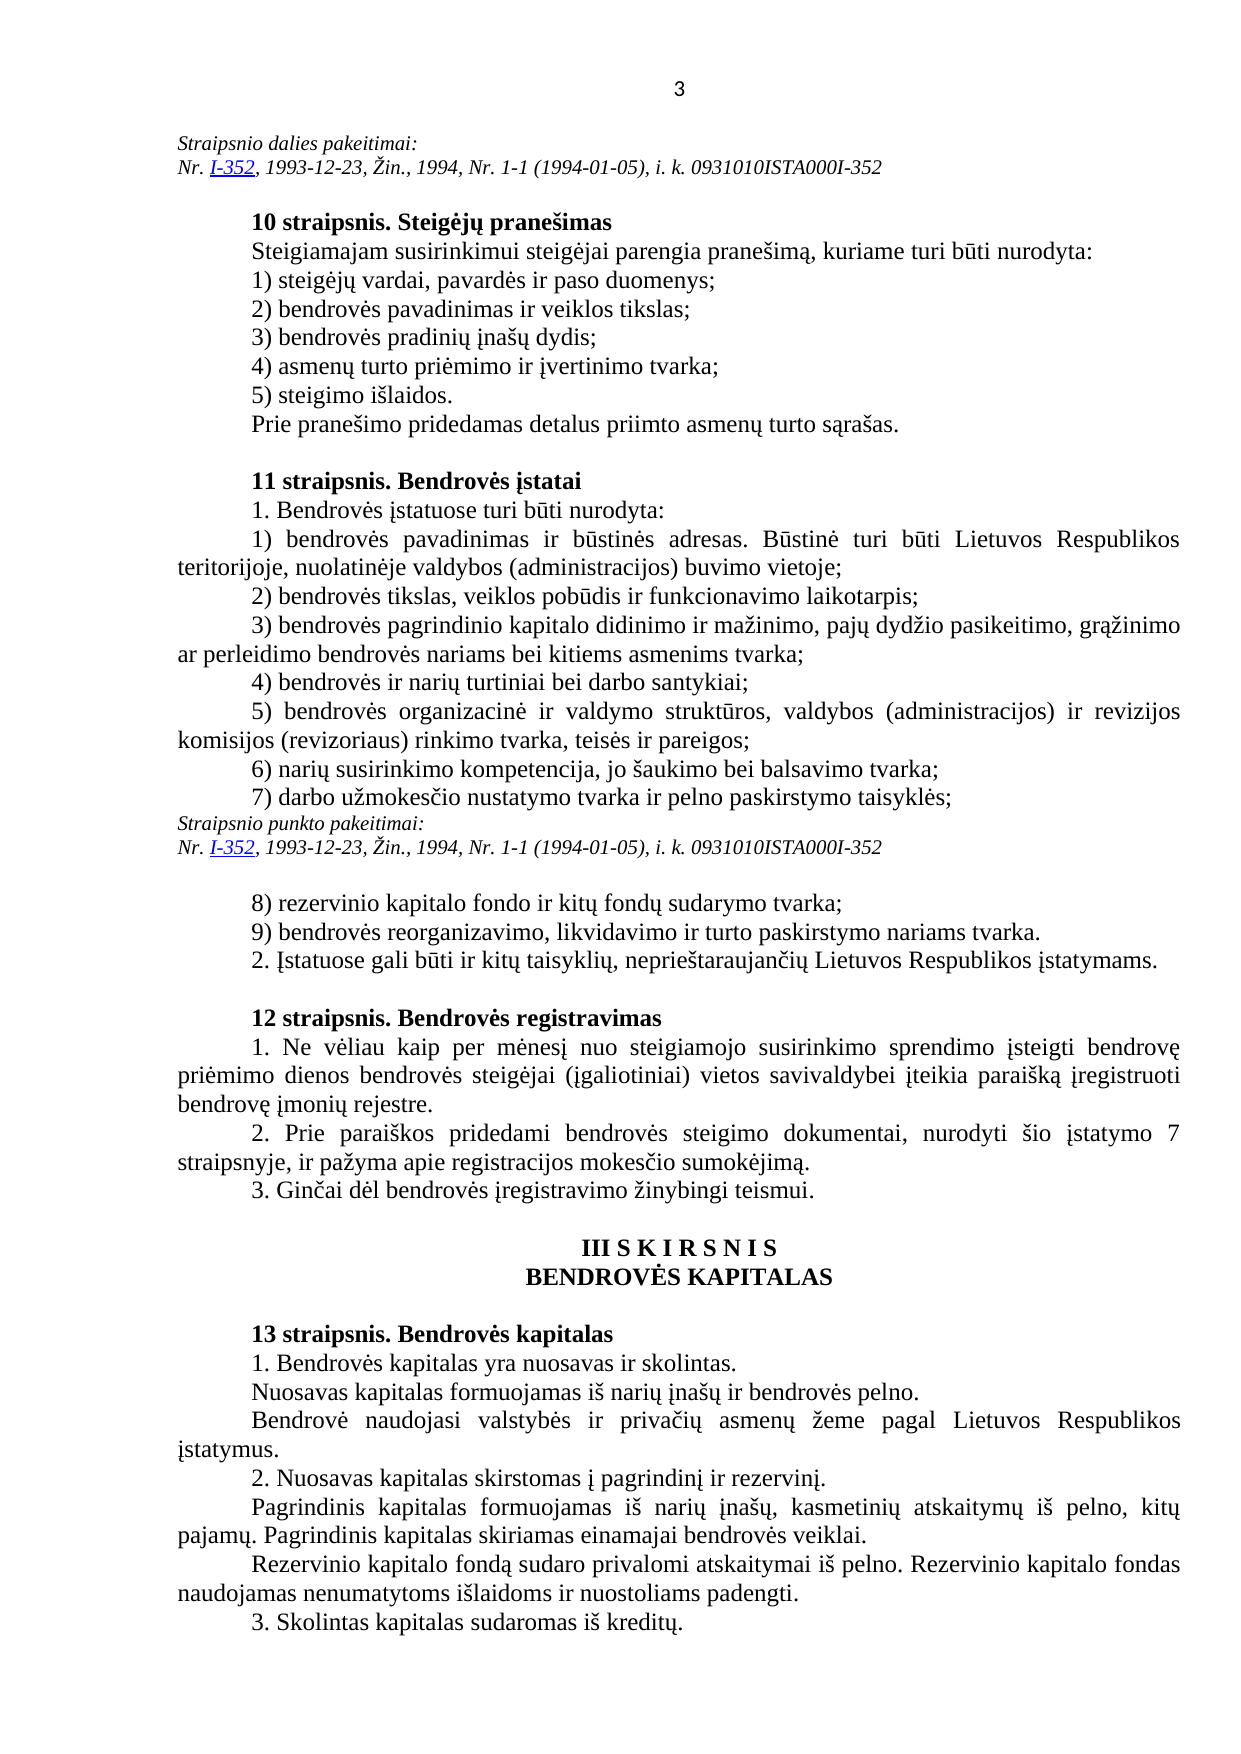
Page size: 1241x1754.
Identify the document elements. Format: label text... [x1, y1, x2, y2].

text 13 straipsnis. Bendrovės kapitalas [177, 1319, 1181, 1348]
text 3) bendrovės pagrindinio kapitalo didinimo ir mažinimo, pajų dydžio pasikeitimo, grąžinimo ar perleidimo bendrovės nariams bei kitiems asmenims tvarka; [177, 610, 1181, 667]
text Bendrovė naudojasi valstybės ir privačių asmenų žeme pagal Lietuvos Respublikos įstatymus. [177, 1406, 1181, 1463]
text 2. Prie paraiškos pridedami bendrovės steigimo dokumentai, nurodyti šio įstatymo 7 straipsnyje, ir pažyma apie registracijos mokesčio sumokėjimą. [177, 1118, 1181, 1176]
text III S K I R S N I S [177, 1233, 1181, 1262]
text 10 straipsnis. Steigėjų pranešimas [177, 207, 1181, 236]
text Steigiamajam susirinkimui steigėjai parengia pranešimą, kuriame turi būti nurodyta: [177, 236, 1181, 265]
text Nr. I-352, 1993-12-23, Žin., 1994, Nr. 1-1 (1994-01-05), i. k. 0931010ISTA000I-352 [177, 155, 1181, 179]
text Nuosavas kapitalas formuojamas iš narių įnašų ir bendrovės pelno. [177, 1377, 1181, 1406]
text Pagrindinis kapitalas formuojamas iš narių įnašų, kasmetinių atskaitymų iš pelno, kitų pajamų. Pagrindinis kapitalas skiriamas einamajai bendrovės veiklai. [177, 1492, 1181, 1549]
text 1) steigėjų vardai, pavardės ir paso duomenys; [177, 265, 1181, 294]
text 3) bendrovės pradinių įnašų dydis; [177, 322, 1181, 351]
text 1) bendrovės pavadinimas ir būstinės adresas. Būstinė turi būti Lietuvos Respublikos teritorijoje, nuolatinėje valdybos (administracijos) buvimo vietoje; [177, 524, 1181, 581]
text 7) darbo užmokesčio nustatymo tvarka ir pelno paskirstymo taisyklės; [177, 782, 1181, 811]
text 3. Skolintas kapitalas sudaromas iš kreditų. [177, 1607, 1181, 1636]
text 4) bendrovės ir narių turtiniai bei darbo santykiai; [177, 667, 1181, 696]
text BENDROVĖS KAPITALAS [177, 1262, 1181, 1291]
text 1. Bendrovės įstatuose turi būti nurodyta: [177, 495, 1181, 524]
text 6) narių susirinkimo kompetencija, jo šaukimo bei balsavimo tvarka; [177, 754, 1181, 782]
text Nr. I-352, 1993-12-23, Žin., 1994, Nr. 1-1 (1994-01-05), i. k. 0931010ISTA000I-352 [177, 835, 1181, 859]
text 1. Ne vėliau kaip per mėnesį nuo steigiamojo susirinkimo sprendimo įsteigti bendrovę priėmimo dienos bendrovės steigėjai (įgaliotiniai) vietos savivaldybei įteikia paraišką įregistruoti bendrovę įmonių rejestre. [177, 1032, 1181, 1118]
text 8) rezervinio kapitalo fondo ir kitų fondų sudarymo tvarka; [177, 888, 1181, 917]
text 11 straipsnis. Bendrovės įstatai [177, 466, 1181, 495]
text Prie pranešimo pridedamas detalus priimto asmenų turto sąrašas. [177, 409, 1181, 437]
text 2. Nuosavas kapitalas skirstomas į pagrindinį ir rezervinį. [177, 1463, 1181, 1492]
text 2. Įstatuose gali būti ir kitų taisyklių, neprieštaraujančių Lietuvos Respublikos įstatymams. [177, 946, 1181, 974]
text 1. Bendrovės kapitalas yra nuosavas ir skolintas. [177, 1348, 1181, 1377]
text 12 straipsnis. Bendrovės registravimas [177, 1003, 1181, 1032]
text 2) bendrovės tikslas, veiklos pobūdis ir funkcionavimo laikotarpis; [177, 581, 1181, 610]
text 3. Ginčai dėl bendrovės įregistravimo žinybingi teismui. [177, 1176, 1181, 1204]
text 9) bendrovės reorganizavimo, likvidavimo ir turto paskirstymo nariams tvarka. [177, 917, 1181, 946]
text 5) steigimo išlaidos. [177, 380, 1181, 409]
text Straipsnio punkto pakeitimai: [177, 811, 1181, 835]
text Rezervinio kapitalo fondą sudaro privalomi atskaitymai iš pelno. Rezervinio kapitalo fondas naudojamas nenumatytoms išlaidoms ir nuostoliams padengti. [177, 1549, 1181, 1607]
text 5) bendrovės organizacinė ir valdymo struktūros, valdybos (administracijos) ir revizijos komisijos (revizoriaus) rinkimo tvarka, teisės ir pareigos; [177, 696, 1181, 754]
text 4) asmenų turto priėmimo ir įvertinimo tvarka; [177, 351, 1181, 380]
text Straipsnio dalies pakeitimai: [177, 131, 1181, 155]
text 2) bendrovės pavadinimas ir veiklos tikslas; [177, 294, 1181, 322]
